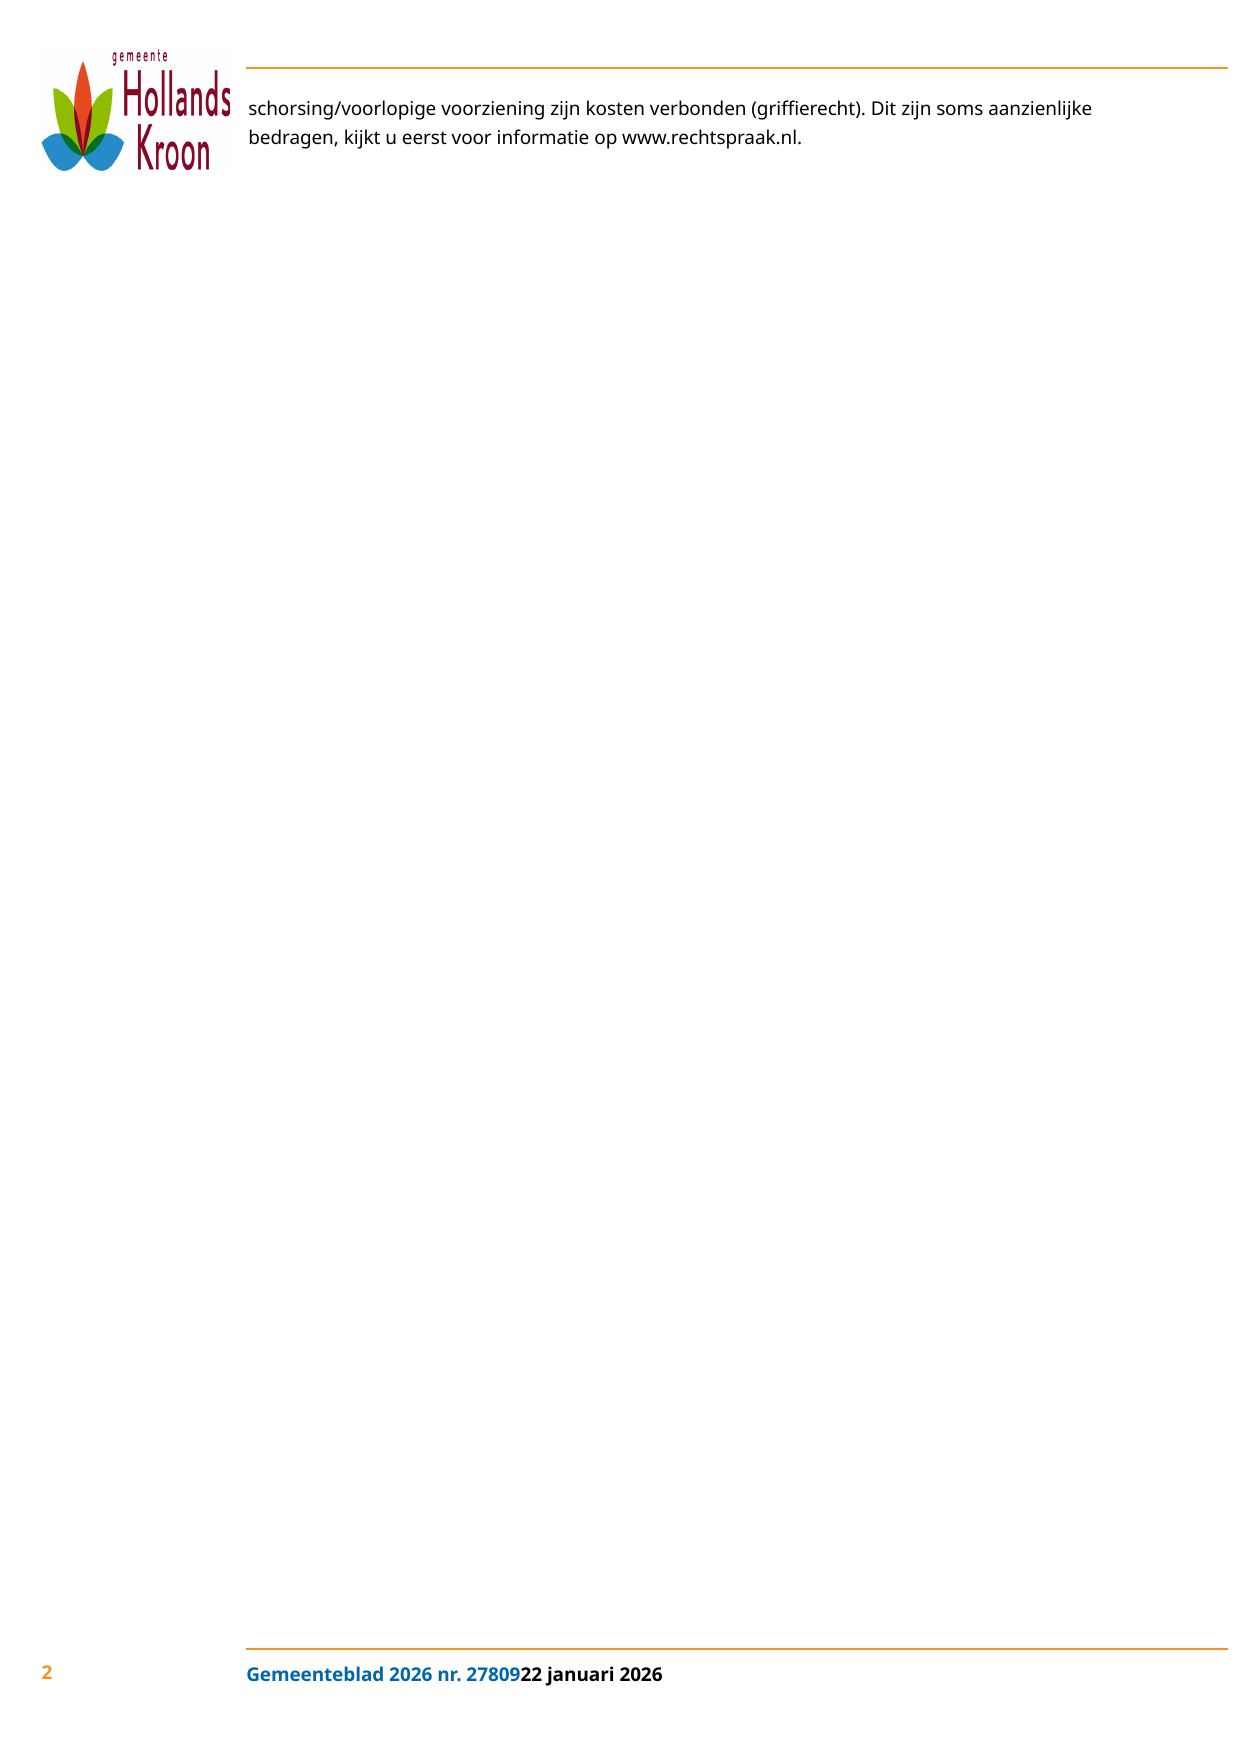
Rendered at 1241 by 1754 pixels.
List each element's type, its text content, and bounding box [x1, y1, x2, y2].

text schorsing/voorlopige voorziening zijn kosten verbonden (griffierecht). Dit zijn soms aanzienlijke bedragen, kijkt u eerst voor informatie op www.rechtspraak.nl. [248, 95, 1152, 150]
picture [41, 47, 231, 172]
